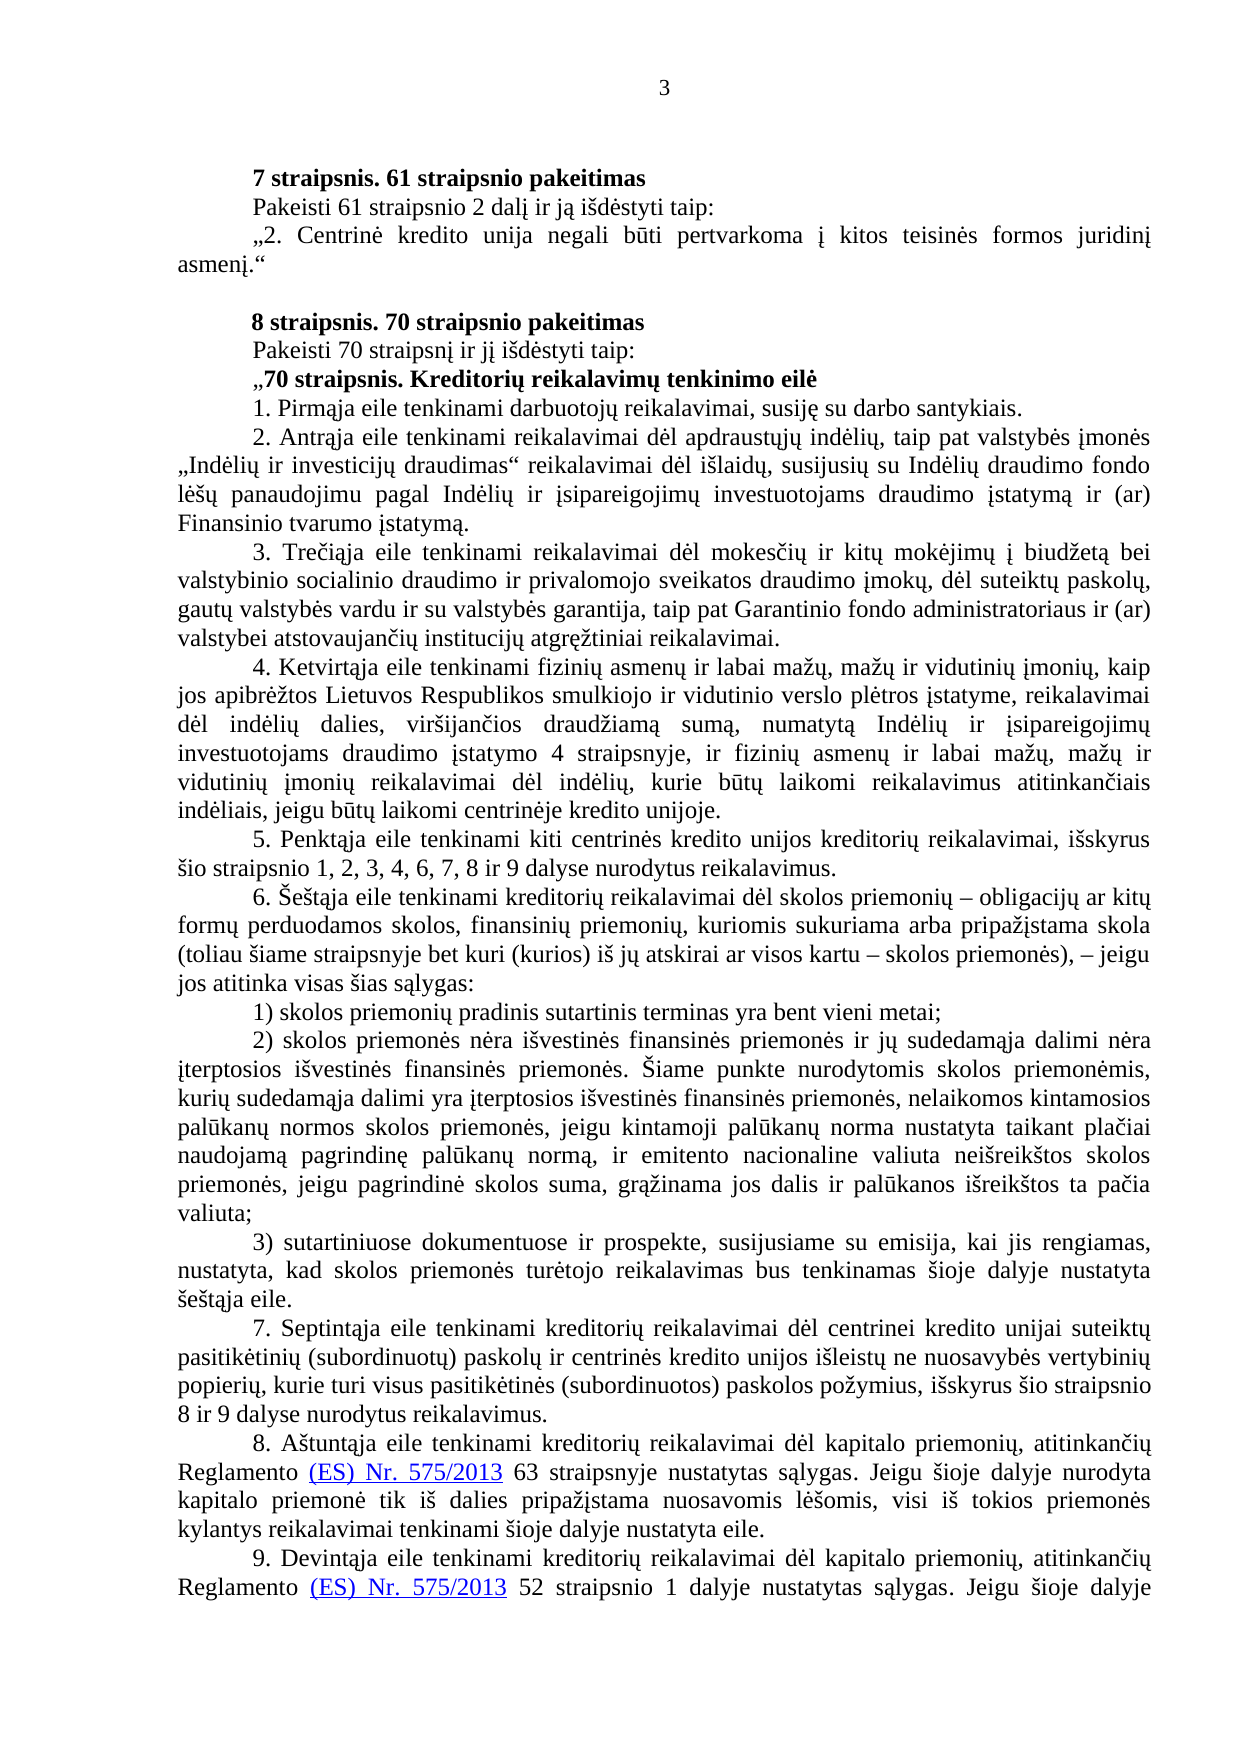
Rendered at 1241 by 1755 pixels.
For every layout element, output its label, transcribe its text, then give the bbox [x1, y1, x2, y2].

text 8. Aštuntąja eile tenkinami kreditorių reikalavimai dėl kapitalo priemonių, atitinkančių Reglamento (ES) Nr. 575/2013 63 straipsnyje nustatytas sąlygas. Jeigu šioje dalyje nurodyta kapitalo priemonė tik iš dalies pripažįstama nuosavomis lėšomis, visi iš tokios priemonės kylantys reikalavimai tenkinami šioje dalyje nustatyta eile. [177, 1428, 1152, 1543]
text 6. Šeštąja eile tenkinami kreditorių reikalavimai dėl skolos priemonių – obligacijų ar kitų formų perduodamos skolos, finansinių priemonių, kuriomis sukuriama arba pripažįstama skola (toliau šiame straipsnyje bet kuri (kurios) iš jų atskirai ar visos kartu – skolos priemonės), – jeigu jos atitinka visas šias sąlygas: [177, 882, 1152, 997]
text Pakeisti 70 straipsnį ir jį išdėstyti taip: [177, 336, 1152, 364]
text Pakeisti 61 straipsnio 2 dalį ir ją išdėstyti taip: [177, 192, 1152, 221]
text 9. Devintąja eile tenkinami kreditorių reikalavimai dėl kapitalo priemonių, atitinkančių Reglamento (ES) Nr. 575/2013 52 straipsnio 1 dalyje nustatytas sąlygas. Jeigu šioje dalyje [177, 1543, 1152, 1601]
text 3. Trečiąja eile tenkinami reikalavimai dėl mokesčių ir kitų mokėjimų į biudžetą bei valstybinio socialinio draudimo ir privalomojo sveikatos draudimo įmokų, dėl suteiktų paskolų, gautų valstybės vardu ir su valstybės garantija, taip pat Garantinio fondo administratoriaus ir (ar) valstybei atstovaujančių institucijų atgręžtiniai reikalavimai. [177, 537, 1152, 652]
text 4. Ketvirtąja eile tenkinami fizinių asmenų ir labai mažų, mažų ir vidutinių įmonių, kaip jos apibrėžtos Lietuvos Respublikos smulkiojo ir vidutinio verslo plėtros įstatyme, reikalavimai dėl indėlių dalies, viršijančios draudžiamą sumą, numatytą Indėlių ir įsipareigojimų investuotojams draudimo įstatymo 4 straipsnyje, ir fizinių asmenų ir labai mažų, mažų ir vidutinių įmonių reikalavimai dėl indėlių, kurie būtų laikomi reikalavimus atitinkančiais indėliais, jeigu būtų laikomi centrinėje kredito unijoje. [177, 652, 1152, 824]
text 7. Septintąja eile tenkinami kreditorių reikalavimai dėl centrinei kredito unijai suteiktų pasitikėtinių (subordinuotų) paskolų ir centrinės kredito unijos išleistų ne nuosavybės vertybinių popierių, kurie turi visus pasitikėtinės (subordinuotos) paskolos požymius, išskyrus šio straipsnio 8 ir 9 dalyse nurodytus reikalavimus. [177, 1313, 1152, 1428]
text 1. Pirmąja eile tenkinami darbuotojų reikalavimai, susiję su darbo santykiais. [177, 393, 1152, 422]
text 5. Penktąja eile tenkinami kiti centrinės kredito unijos kreditorių reikalavimai, išskyrus šio straipsnio 1, 2, 3, 4, 6, 7, 8 ir 9 dalyse nurodytus reikalavimus. [177, 824, 1152, 882]
text 7 straipsnis. 61 straipsnio pakeitimas [177, 163, 1152, 192]
text 2) skolos priemonės nėra išvestinės finansinės priemonės ir jų sudedamąja dalimi nėra įterptosios išvestinės finansinės priemonės. Šiame punkte nurodytomis skolos priemonėmis, kurių sudedamąja dalimi yra įterptosios išvestinės finansinės priemonės, nelaikomos kintamosios palūkanų normos skolos priemonės, jeigu kintamoji palūkanų norma nustatyta taikant plačiai naudojamą pagrindinę palūkanų normą, ir emitento nacionaline valiuta neišreikštos skolos priemonės, jeigu pagrindinė skolos suma, grąžinama jos dalis ir palūkanos išreikštos ta pačia valiuta; [177, 1026, 1152, 1227]
text „70 straipsnis. Kreditorių reikalavimų tenkinimo eilė [177, 364, 1152, 393]
text 1) skolos priemonių pradinis sutartinis terminas yra bent vieni metai; [177, 997, 1152, 1026]
text 2. Antrąja eile tenkinami reikalavimai dėl apdraustųjų indėlių, taip pat valstybės įmonės „Indėlių ir investicijų draudimas“ reikalavimai dėl išlaidų, susijusių su Indėlių draudimo fondo lėšų panaudojimu pagal Indėlių ir įsipareigojimų investuotojams draudimo įstatymą ir (ar) Finansinio tvarumo įstatymą. [177, 422, 1152, 537]
text „2. Centrinė kredito unija negali būti pertvarkoma į kitos teisinės formos juridinį asmenį.“ [177, 221, 1152, 278]
text 3) sutartiniuose dokumentuose ir prospekte, susijusiame su emisija, kai jis rengiamas, nustatyta, kad skolos priemonės turėtojo reikalavimas bus tenkinamas šioje dalyje nustatyta šeštąja eile. [177, 1227, 1152, 1313]
text 8 straipsnis. 70 straipsnio pakeitimas [177, 307, 1152, 336]
